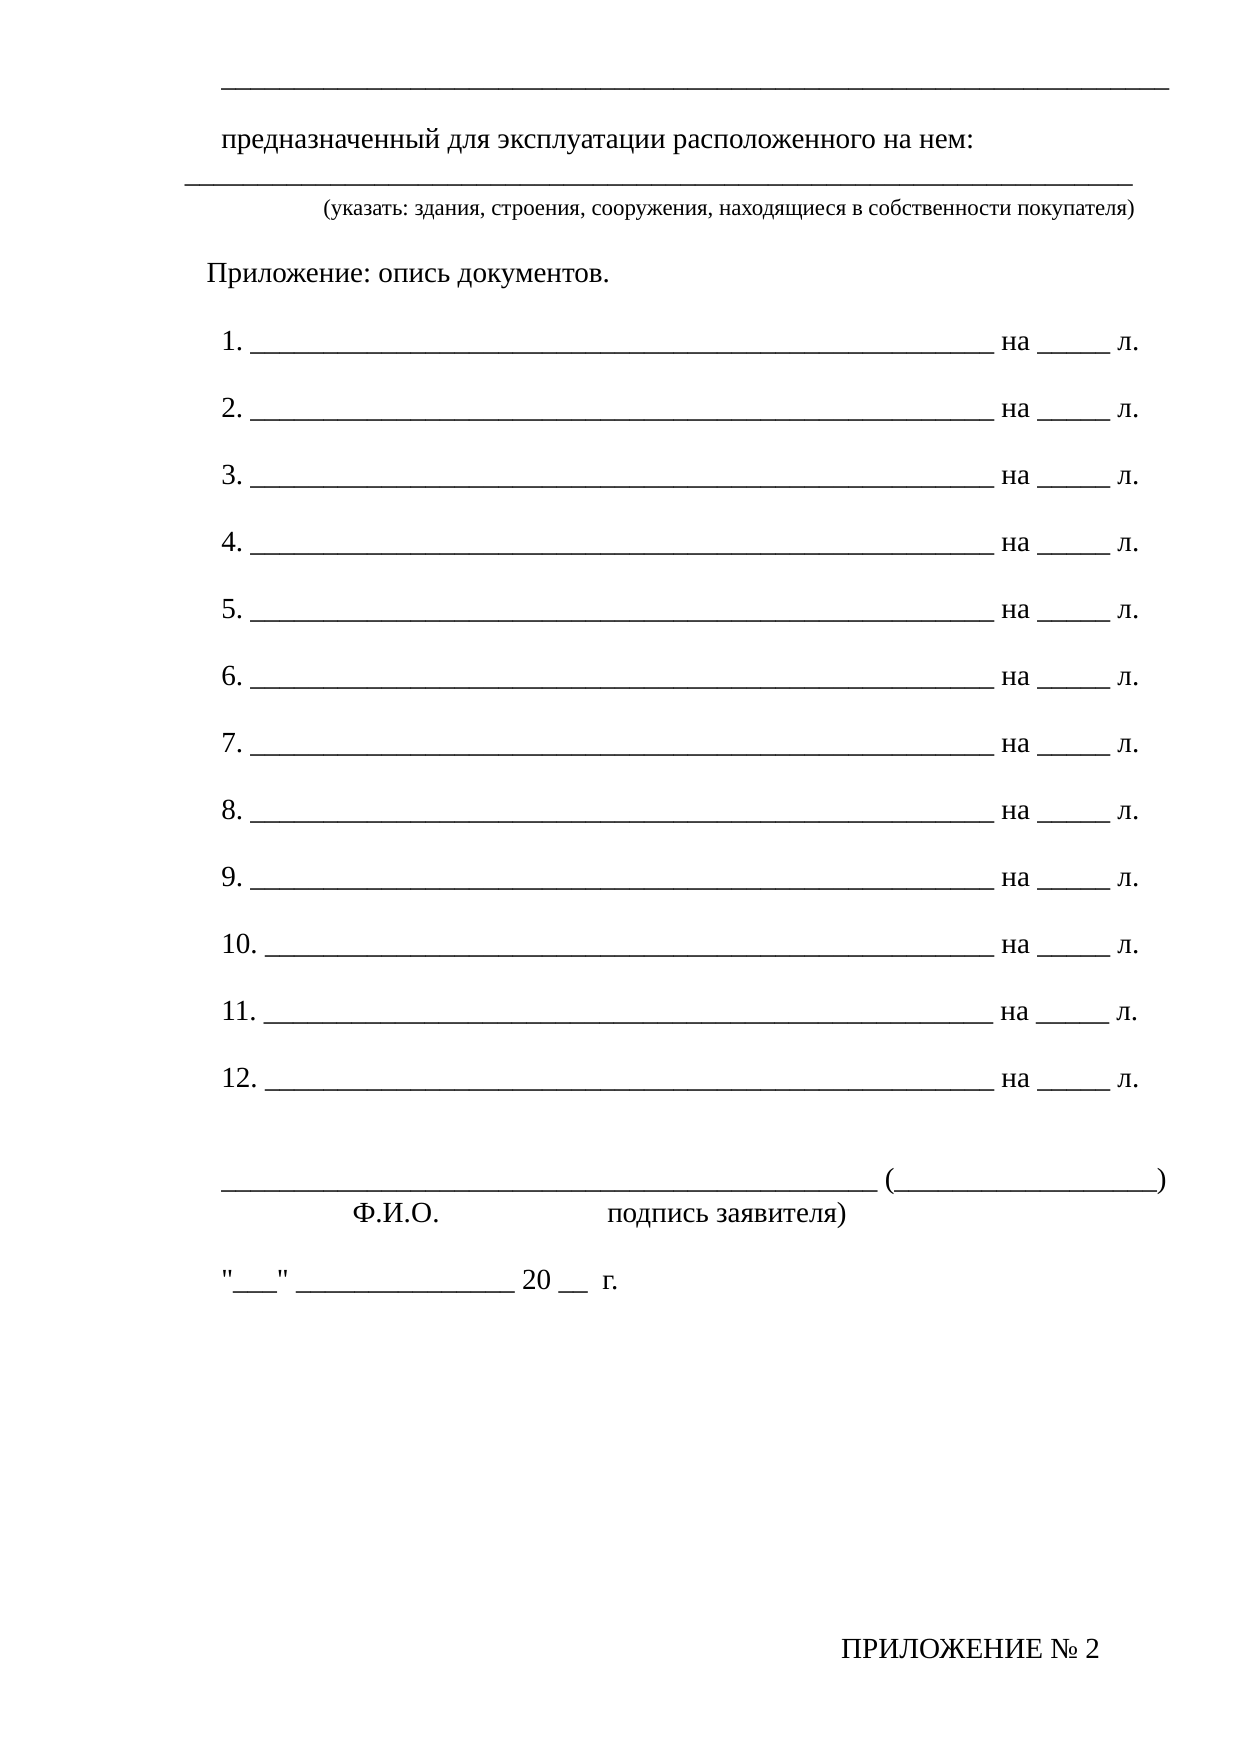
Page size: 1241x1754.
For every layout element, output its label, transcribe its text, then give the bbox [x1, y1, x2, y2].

text Ф.И.О. подпись заявителя) [177, 1195, 1181, 1228]
text ПРИЛОЖЕНИЕ № 2 [177, 1631, 1181, 1664]
text 4. ___________________________________________________ на _____ л. [177, 524, 1181, 557]
text (указать: здания, строения, сооружения, находящиеся в собственности покупателя) [177, 188, 1181, 222]
text 5. ___________________________________________________ на _____ л. [177, 591, 1181, 624]
text 9. ___________________________________________________ на _____ л. [177, 859, 1181, 893]
text 2. ___________________________________________________ на _____ л. [177, 390, 1181, 423]
text 7. ___________________________________________________ на _____ л. [177, 725, 1181, 759]
text _________________________________________________________________ [177, 59, 1181, 93]
text 11. __________________________________________________ на _____ л. [177, 993, 1181, 1027]
text "___" _______________ 20 __ г. [177, 1262, 1181, 1295]
text _____________________________________________ (__________________) [177, 1161, 1181, 1195]
text 10. __________________________________________________ на _____ л. [177, 926, 1181, 960]
text 8. ___________________________________________________ на _____ л. [177, 792, 1181, 826]
text 6. ___________________________________________________ на _____ л. [177, 658, 1181, 692]
text Приложение: опись документов. [177, 256, 1181, 289]
text _________________________________________________________________ [177, 155, 1181, 188]
text предназначенный для эксплуатации расположенного на нем: [177, 121, 1181, 155]
text 3. ___________________________________________________ на _____ л. [177, 457, 1181, 490]
text 1. ___________________________________________________ на _____ л. [177, 323, 1181, 356]
text 12. __________________________________________________ на _____ л. [177, 1061, 1181, 1094]
